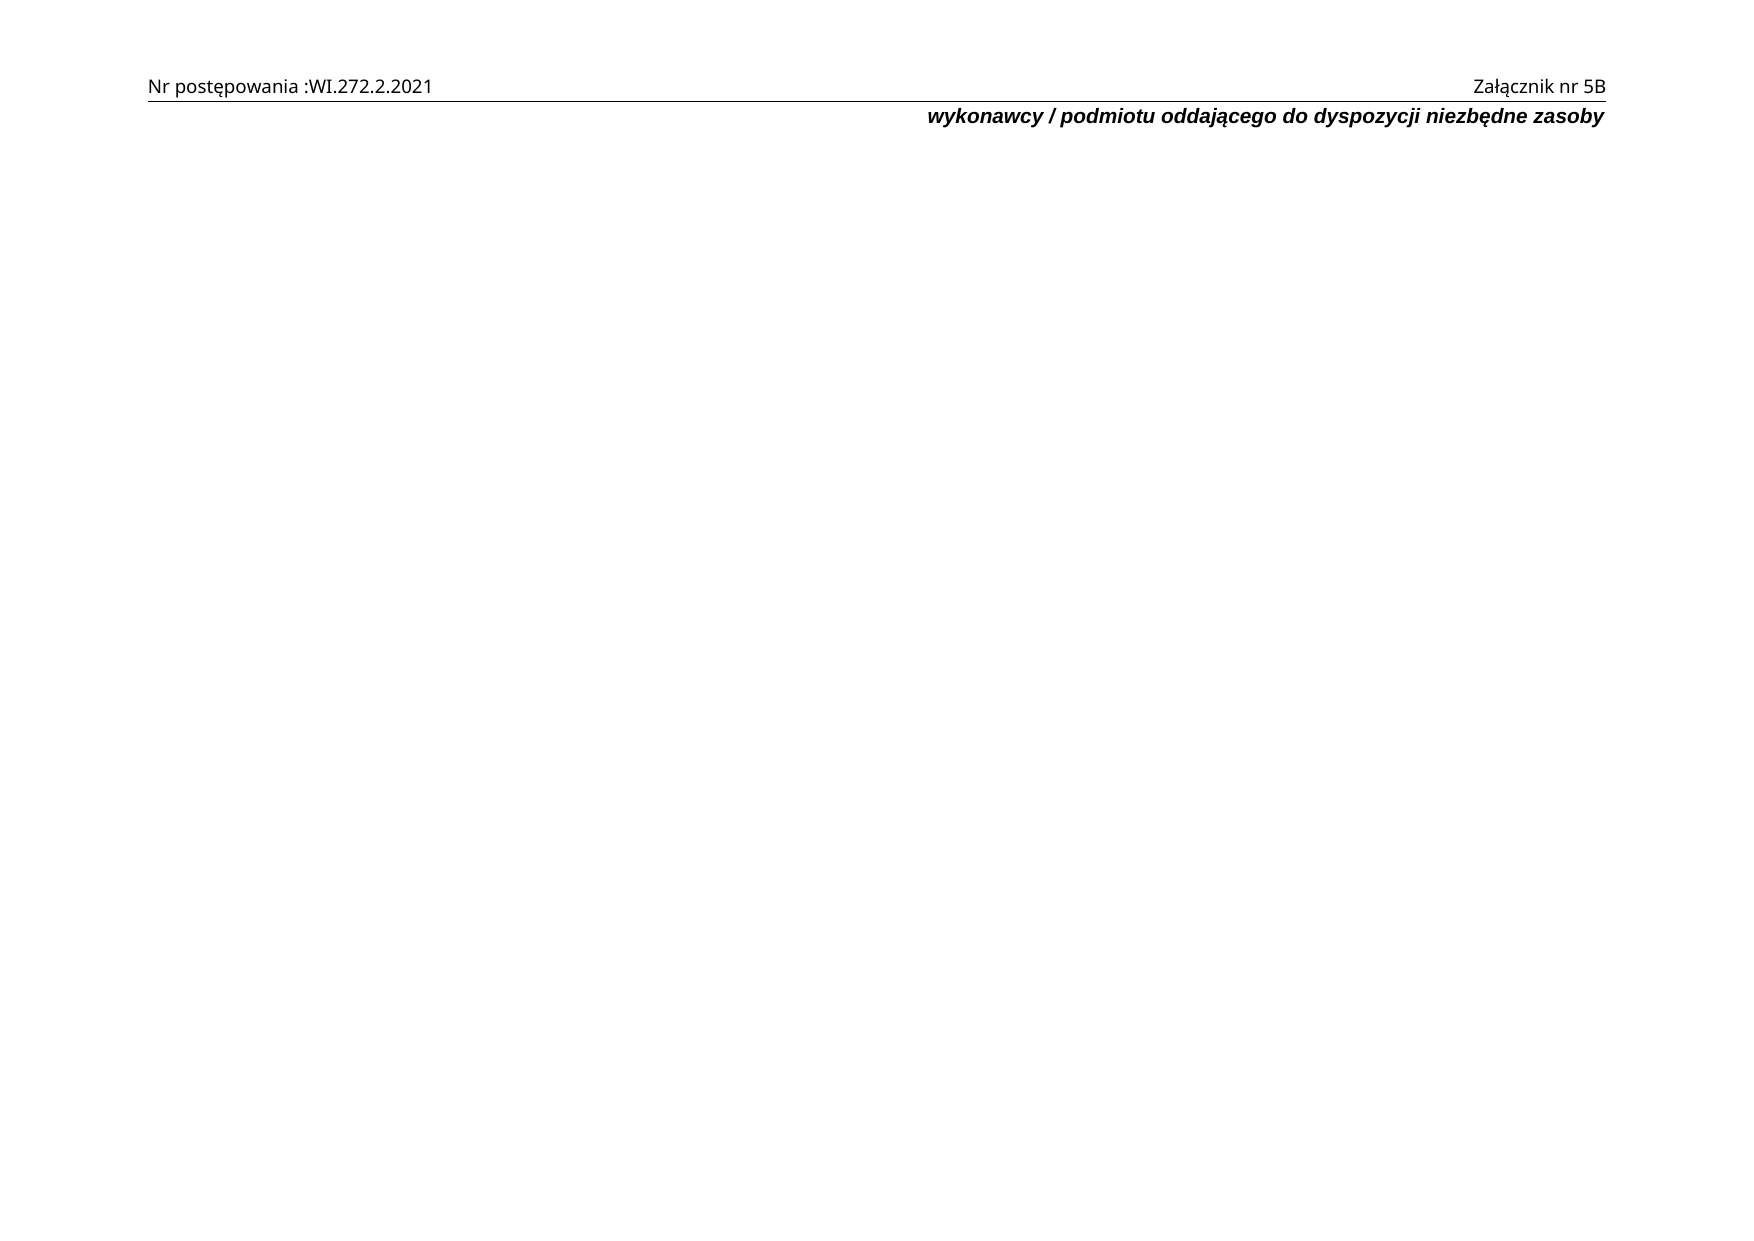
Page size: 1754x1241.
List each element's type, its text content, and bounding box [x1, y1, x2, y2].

text wykonawcy / podmiotu oddającego do dyspozycji niezbędne zasoby [148, 103, 1606, 127]
